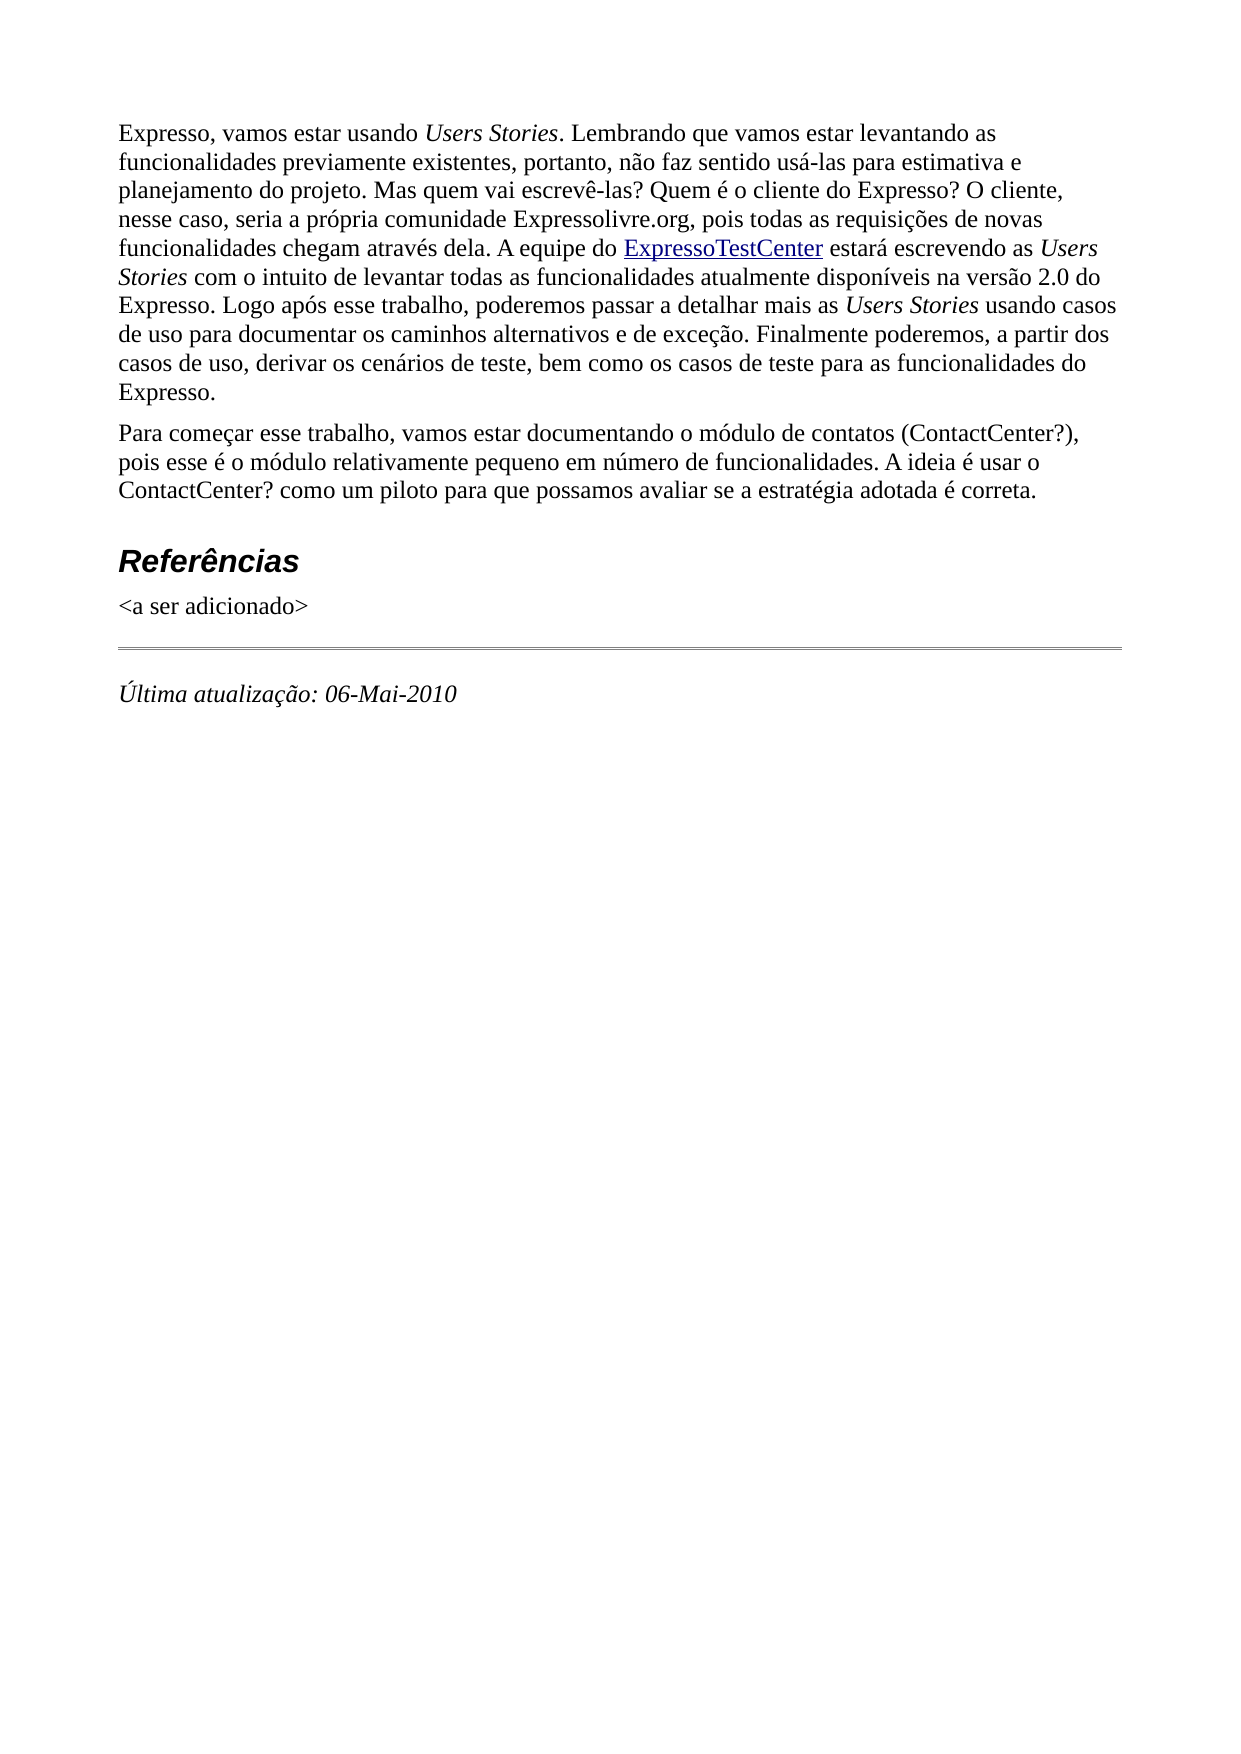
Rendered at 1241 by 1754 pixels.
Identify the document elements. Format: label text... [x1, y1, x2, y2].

text Para começar esse trabalho, vamos estar documentando o módulo de contatos (ContactCenter?), pois esse é o módulo relativamente pequeno em número de funcionalidades. A ideia é usar o ContactCenter? como um piloto para que possamos avaliar se a estratégia adotada é correta. [118, 418, 1122, 504]
text Expresso, vamos estar usando Users Stories. Lembrando que vamos estar levantando as funcionalidades previamente existentes, portanto, não faz sentido usá-las para estimativa e planejamento do projeto. Mas quem vai escrevê-las? Quem é o cliente do Expresso? O cliente, nesse caso, seria a própria comunidade Expressolivre.org, pois todas as requisições de novas funcionalidades chegam através dela. A equipe do ExpressoTestCenter estará escrevendo as Users Stories com o intuito de levantar todas as funcionalidades atualmente disponíveis na versão 2.0 do Expresso. Logo após esse trabalho, poderemos passar a detalhar mais as Users Stories usando casos de uso para documentar os caminhos alternativos e de exceção. Finalmente poderemos, a partir dos casos de uso, derivar os cenários de teste, bem como os casos de teste para as funcionalidades do Expresso. [118, 118, 1122, 406]
text <a ser adicionado> [118, 591, 1122, 620]
text Última atualização: 06-Mai-2010 [118, 679, 1122, 707]
subtitle Referências [118, 542, 1122, 579]
